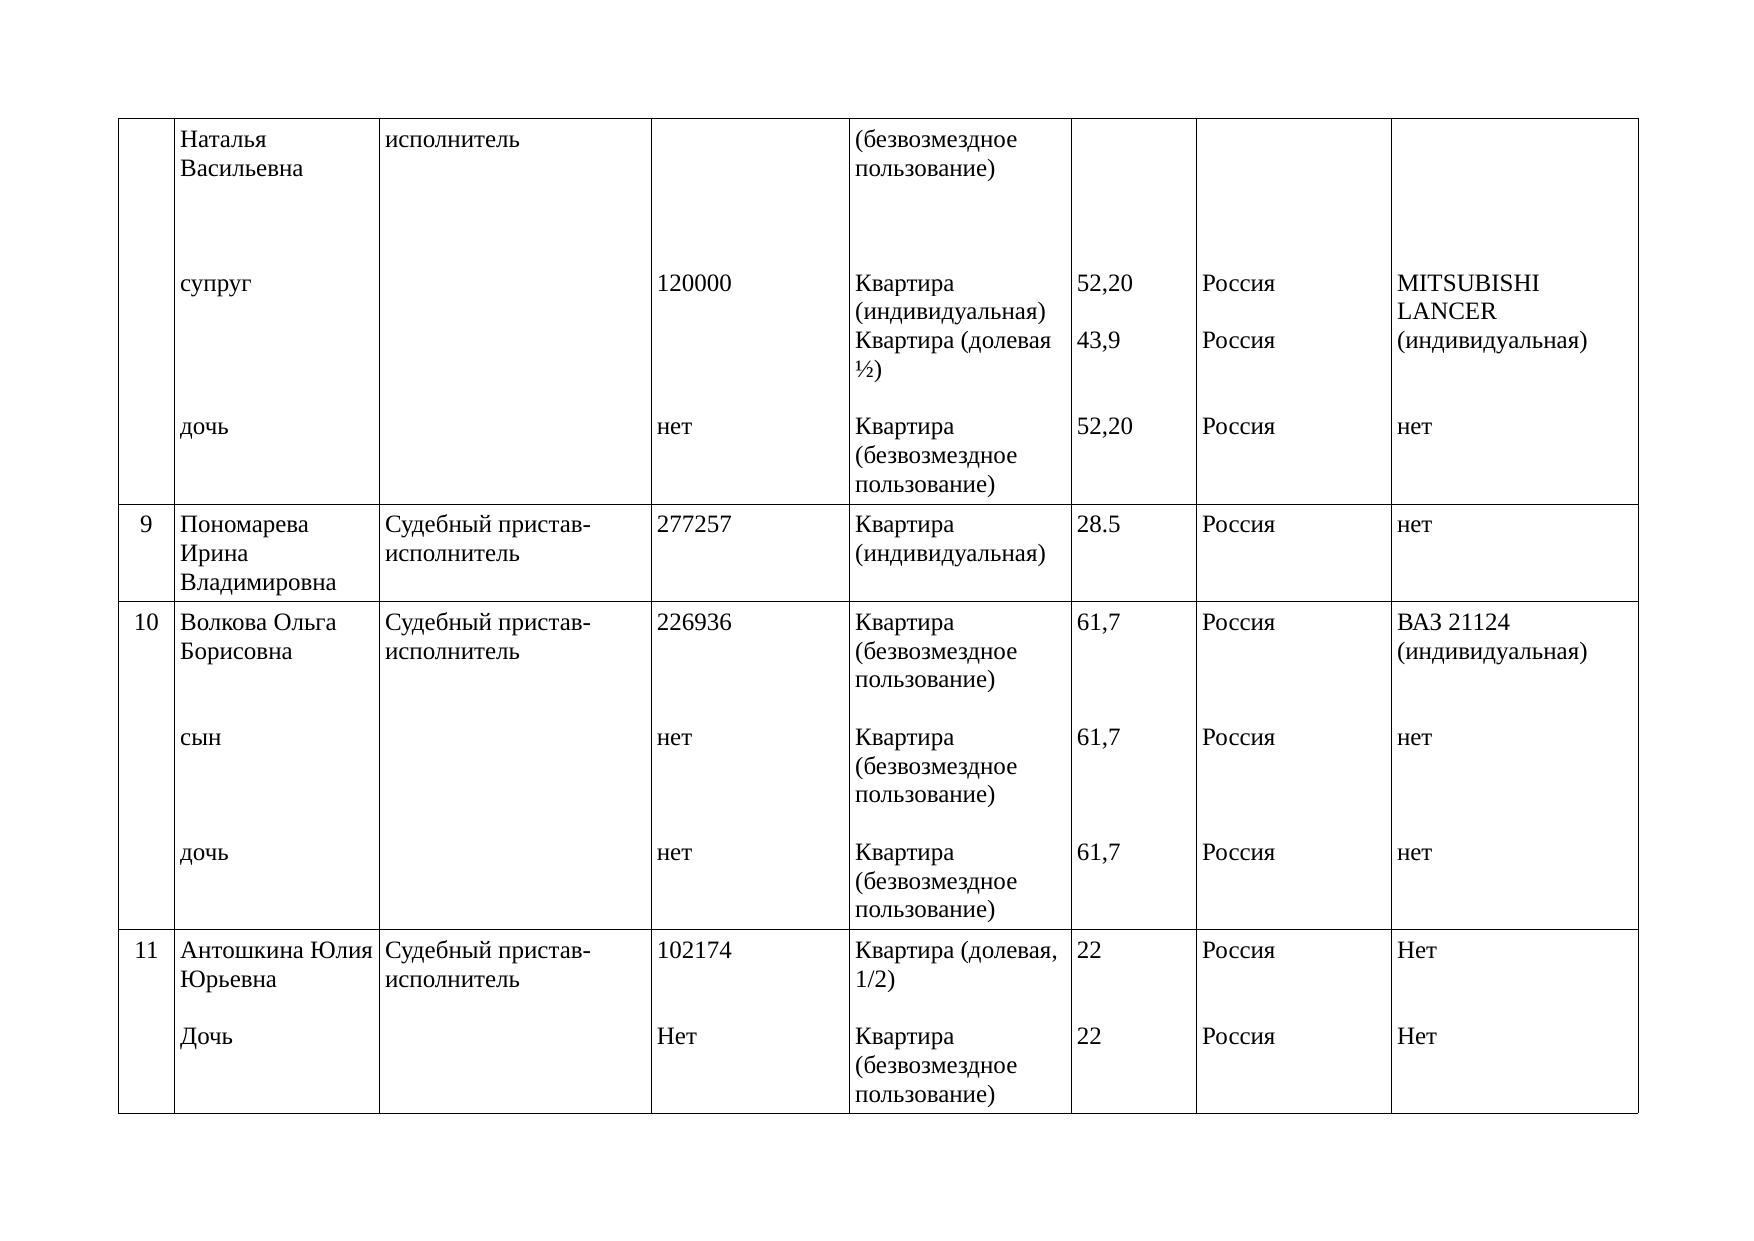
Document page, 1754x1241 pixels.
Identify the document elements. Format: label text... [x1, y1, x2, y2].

table_cell Судебный пристав-исполнитель [380, 602, 651, 929]
table_cell (безвозмездное пользование) Квартира (индивидуальная) Квартира (долевая ½) Квартира (безвозмездное пользование) [850, 119, 1071, 503]
table_cell Наталья Васильевна супруг дочь [175, 119, 379, 503]
table_cell 52,20 43,9 52,20 [1072, 119, 1196, 503]
table_cell 9 [119, 505, 174, 601]
table_cell 11 [119, 930, 174, 1113]
table_cell Судебный пристав-исполнитель [380, 930, 651, 1113]
table_cell 277257 [652, 505, 849, 601]
table_cell Россия Россия Россия [1197, 119, 1391, 503]
table_cell 226936 нет нет [652, 602, 849, 929]
table_cell нет [1392, 505, 1638, 601]
table_cell 61,7 61,7 61,7 [1072, 602, 1196, 929]
table_cell Пономарева Ирина Владимировна [175, 505, 379, 601]
table_cell [119, 119, 174, 503]
table_cell 102174 Нет [652, 930, 849, 1113]
table_cell 10 [119, 602, 174, 929]
table_cell Россия Россия Россия [1197, 602, 1391, 929]
table_cell MITSUBISHI LANCER (индивидуальная) нет [1392, 119, 1638, 503]
table_cell Россия [1197, 505, 1391, 601]
table_cell Волкова Ольга Борисовна сын дочь [175, 602, 379, 929]
table_cell Россия Россия [1197, 930, 1391, 1113]
table_cell Судебный пристав-исполнитель [380, 505, 651, 601]
table_cell Квартира (индивидуальная) [850, 505, 1071, 601]
table_cell Нет Нет [1392, 930, 1638, 1113]
table_cell ВАЗ 21124 (индивидуальная) нет нет [1392, 602, 1638, 929]
table_cell 28,5 [1072, 505, 1196, 601]
table_cell исполнитель [380, 119, 651, 503]
table_cell Квартира (долевая, 1/2) Квартира (безвозмездное пользование) [850, 930, 1071, 1113]
table_cell Антошкина Юлия Юрьевна Дочь [175, 930, 379, 1113]
table_cell 22 22 [1072, 930, 1196, 1113]
table_cell Квартира (безвозмездное пользование) Квартира (безвозмездное пользование) Квартира (безвозмездное пользование) [850, 602, 1071, 929]
table_cell 120000 нет [652, 119, 849, 503]
